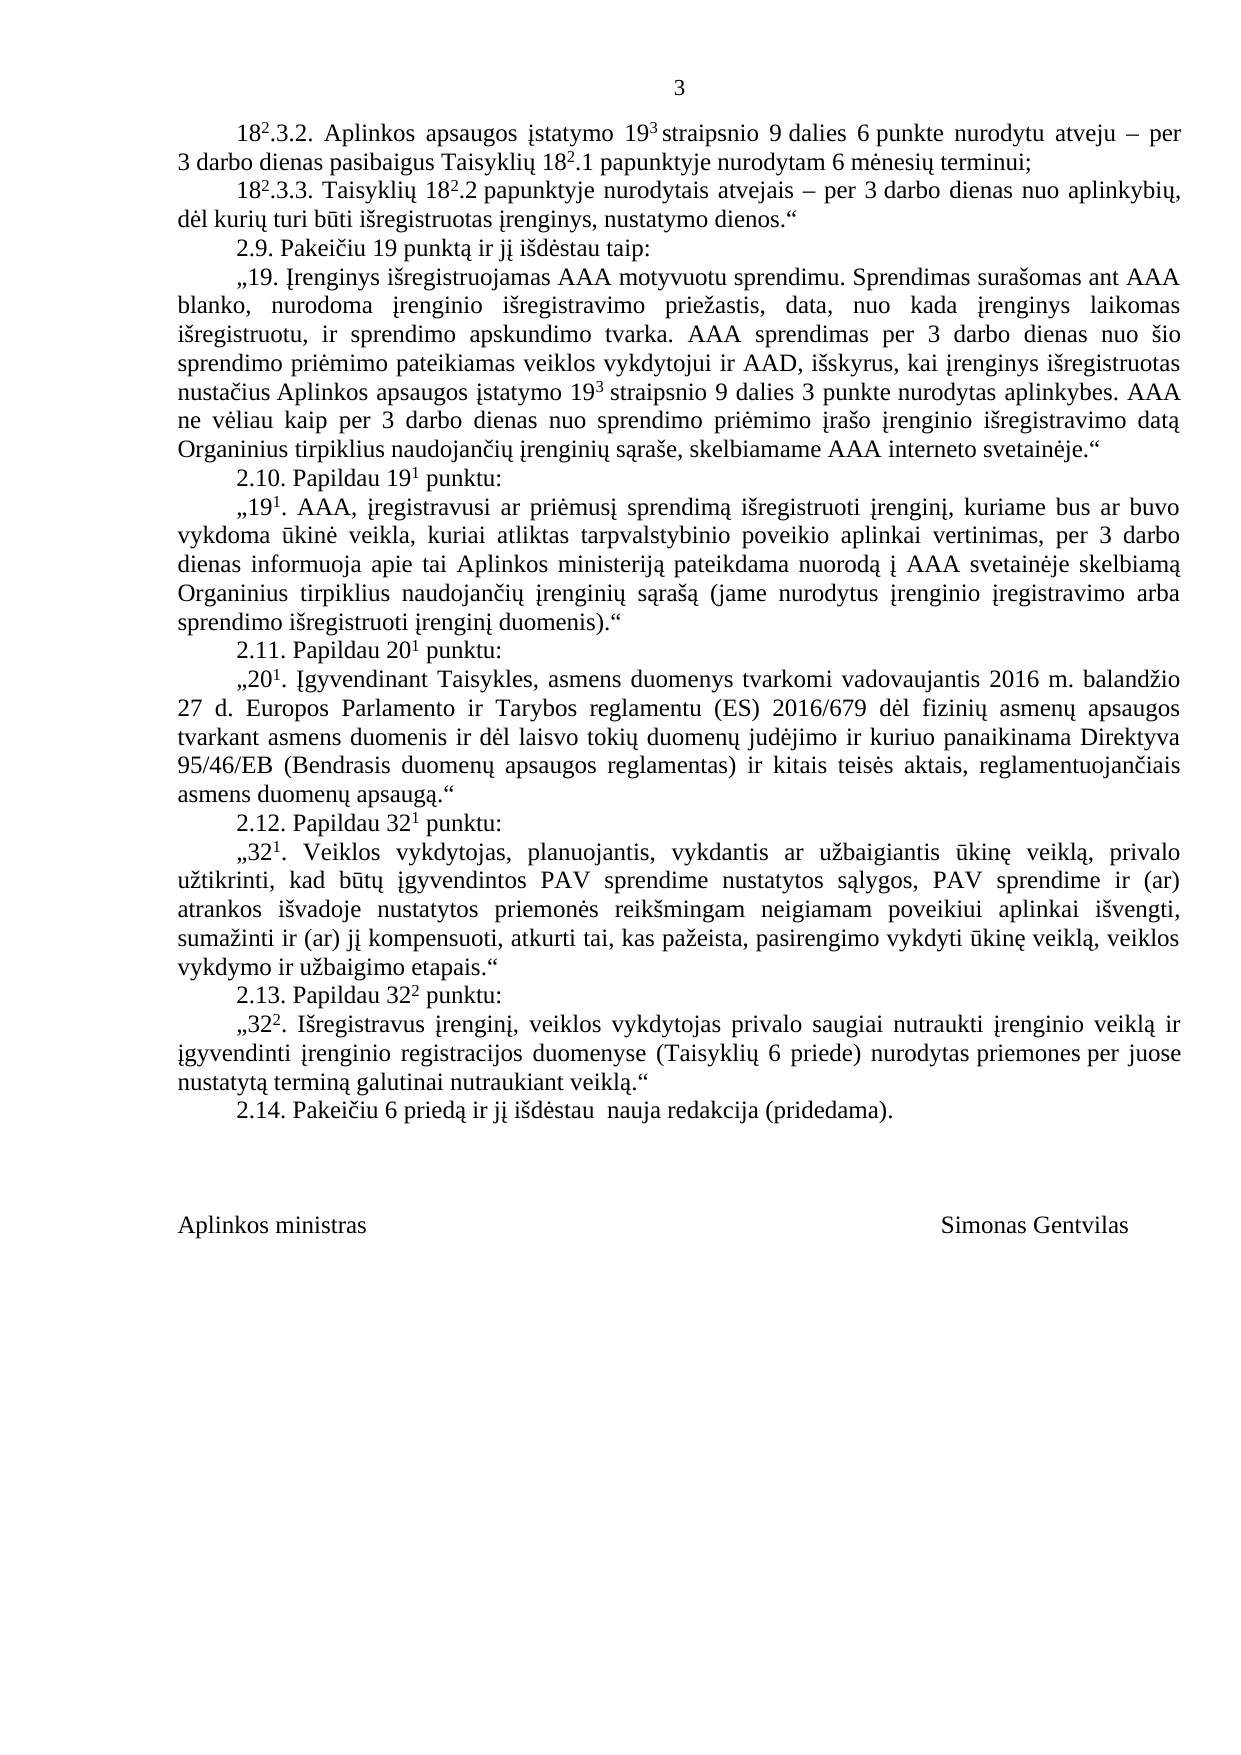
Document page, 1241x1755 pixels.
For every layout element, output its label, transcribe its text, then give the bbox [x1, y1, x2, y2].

text „191. AAA, įregistravusi ar priėmusį sprendimą išregistruoti įrenginį, kuriame bus ar buvo vykdoma ūkinė veikla, kuriai atliktas tarpvalstybinio poveikio aplinkai vertinimas, per 3 darbo dienas informuoja apie tai Aplinkos ministeriją pateikdama nuorodą į AAA svetainėje skelbiamą Organinius tirpiklius naudojančių įrenginių sąrašą (jame nurodytus įrenginio įregistravimo arba sprendimo išregistruoti įrenginį duomenis).“ [177, 492, 1181, 636]
text „19. Įrenginys išregistruojamas AAA motyvuotu sprendimu. Sprendimas surašomas ant AAA blanko, nurodoma įrenginio išregistravimo priežastis, data, nuo kada įrenginys laikomas išregistruotu, ir sprendimo apskundimo tvarka. AAA sprendimas per 3 darbo dienas nuo šio sprendimo priėmimo pateikiamas veiklos vykdytojui ir AAD, išskyrus, kai įrenginys išregistruotas nustačius Aplinkos apsaugos įstatymo 193 straipsnio 9 dalies 3 punkte nurodytas aplinkybes. AAA ne vėliau kaip per 3 darbo dienas nuo sprendimo priėmimo įrašo įrenginio išregistravimo datą Organinius tirpiklius naudojančių įrenginių sąraše, skelbiamame AAA interneto svetainėje.“ [177, 262, 1181, 463]
text 2.9. Pakeičiu 19 punktą ir jį išdėstau taip: [177, 233, 1181, 262]
text 182.3.3. Taisyklių 182.2 papunktyje nurodytais atvejais – per 3 darbo dienas nuo aplinkybių, dėl kurių turi būti išregistruotas įrenginys, nustatymo dienos.“ [177, 176, 1181, 233]
text „322. Išregistravus įrenginį, veiklos vykdytojas privalo saugiai nutraukti įrenginio veiklą ir įgyvendinti įrenginio registracijos duomenyse (Taisyklių 6 priede) nurodytas priemones per juose nustatytą terminą galutinai nutraukiant veiklą.“ [177, 1009, 1181, 1096]
text 2.11. Papildau 201 punktu: [177, 636, 1181, 664]
text 182.3.2. Aplinkos apsaugos įstatymo 193 straipsnio 9 dalies 6 punkte nurodytu atveju – per 3 darbo dienas pasibaigus Taisyklių 182.1 papunktyje nurodytam 6 mėnesių terminui; [177, 118, 1181, 176]
text „201. Įgyvendinant Taisykles, asmens duomenys tvarkomi vadovaujantis 2016 m. balandžio 27 d. Europos Parlamento ir Tarybos reglamentu (ES) 2016/679 dėl fizinių asmenų apsaugos tvarkant asmens duomenis ir dėl laisvo tokių duomenų judėjimo ir kuriuo panaikinama Direktyva 95/46/EB (Bendrasis duomenų apsaugos reglamentas) ir kitais teisės aktais, reglamentuojančiais asmens duomenų apsaugą.“ [177, 664, 1181, 808]
text „321. Veiklos vykdytojas, planuojantis, vykdantis ar užbaigiantis ūkinę veiklą, privalo užtikrinti, kad būtų įgyvendintos PAV sprendime nustatytos sąlygos, PAV sprendime ir (ar) atrankos išvadoje nustatytos priemonės reikšmingam neigiamam poveikiui aplinkai išvengti, sumažinti ir (ar) jį kompensuoti, atkurti tai, kas pažeista, pasirengimo vykdyti ūkinę veiklą, veiklos vykdymo ir užbaigimo etapais.“ [177, 837, 1181, 981]
text Aplinkos ministras Simonas Gentvilas [177, 1211, 1181, 1239]
text 2.10. Papildau 191 punktu: [177, 463, 1181, 492]
text 2.12. Papildau 321 punktu: [177, 808, 1181, 837]
text 2.13. Papildau 322 punktu: [177, 981, 1181, 1009]
text 2.14. Pakeičiu 6 priedą ir jį išdėstau nauja redakcija (pridedama). [177, 1096, 1181, 1124]
